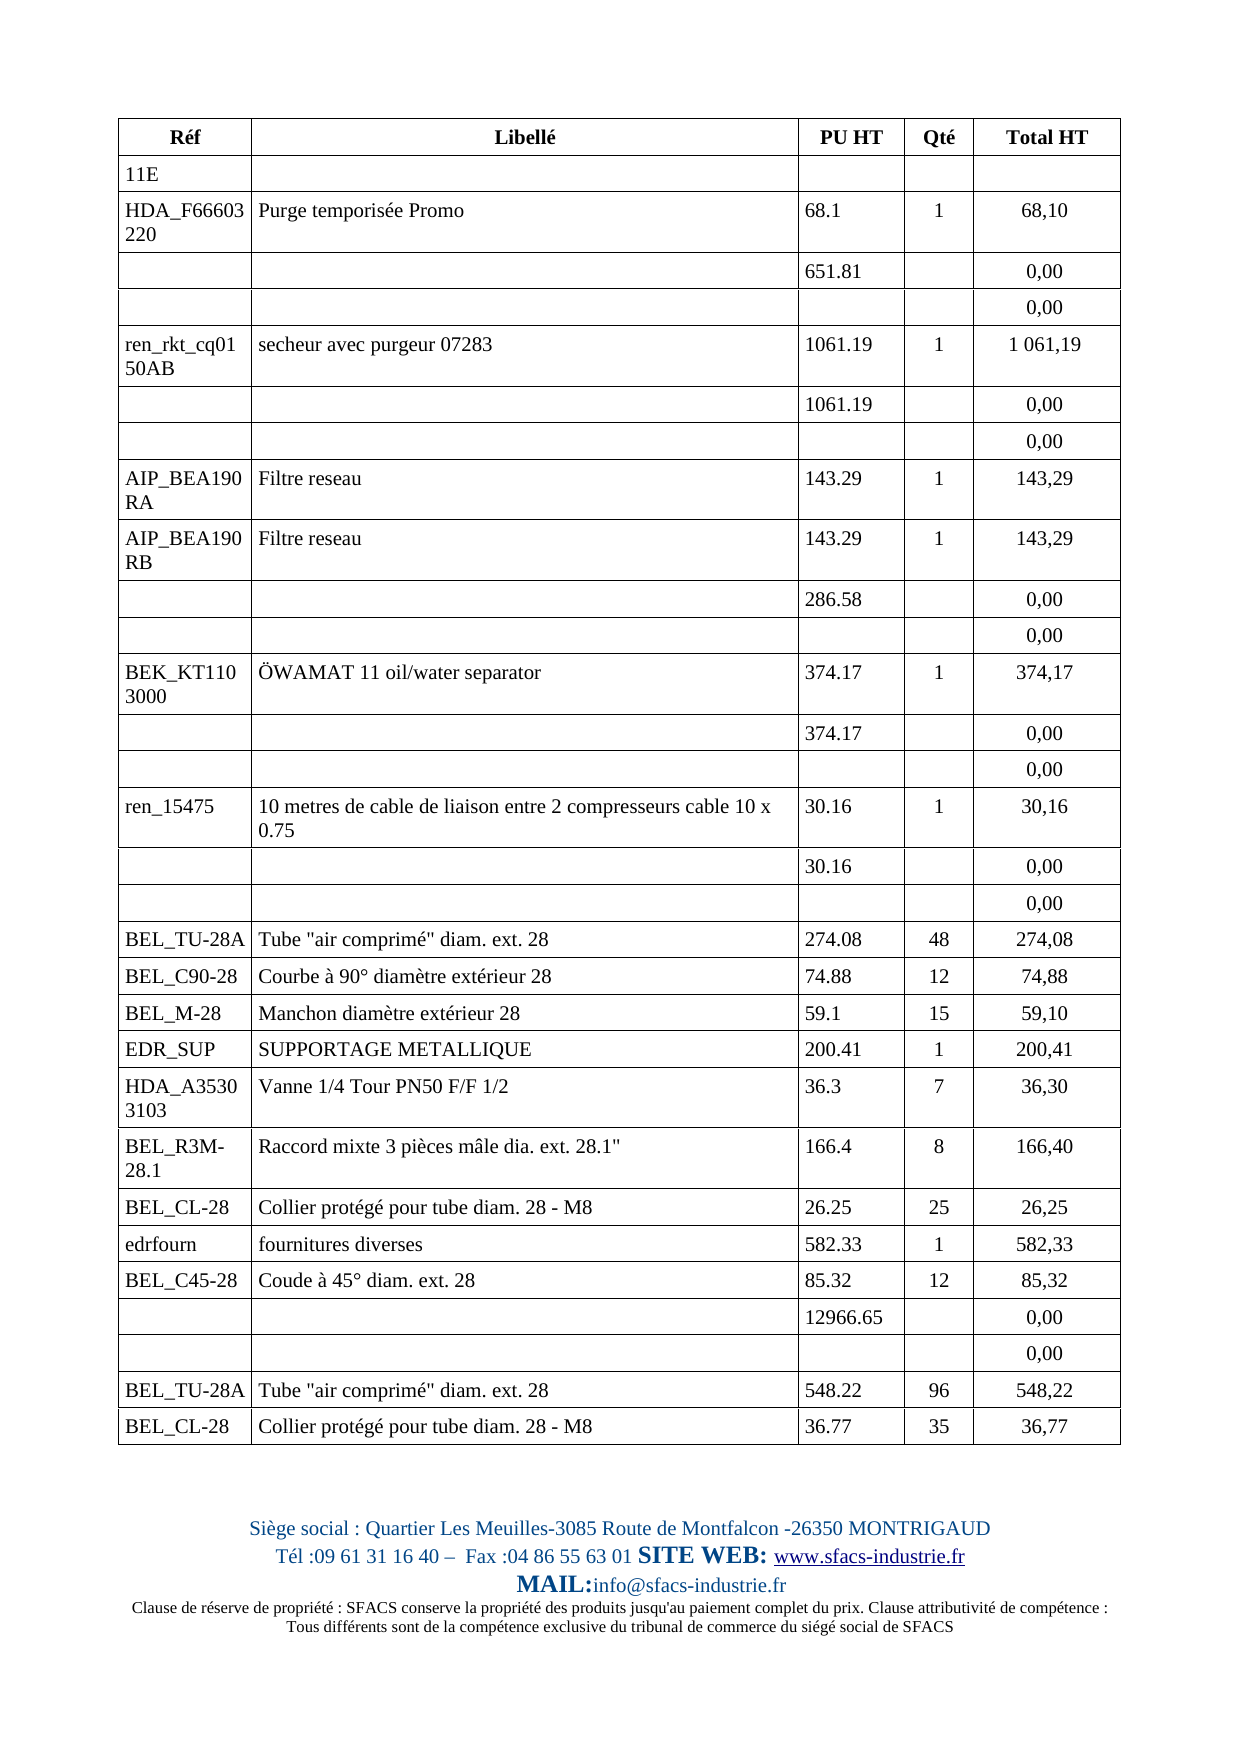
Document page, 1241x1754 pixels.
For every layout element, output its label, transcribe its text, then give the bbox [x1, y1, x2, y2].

table_cell BEL_C45-28 [119, 1262, 251, 1298]
table_cell secheur avec purgeur 07283 [252, 326, 798, 386]
table_cell 548.22 [799, 1372, 904, 1407]
table_cell edrfourn [119, 1226, 251, 1261]
table_cell 74.88 [799, 958, 904, 994]
table_cell [252, 290, 798, 325]
table_cell [252, 156, 798, 191]
table_cell 374.17 [799, 715, 904, 750]
table_cell 1 [905, 654, 973, 714]
table_cell EDR_SUP [119, 1031, 251, 1067]
table_cell [905, 1335, 973, 1371]
table_cell 286.58 [799, 581, 904, 617]
table_cell SUPPORTAGE METALLIQUE [252, 1031, 798, 1067]
table_cell [252, 849, 798, 884]
table_cell Vanne 1/4 Tour PN50 F/F 1/2 [252, 1068, 798, 1127]
table_cell [119, 1299, 251, 1334]
table_cell [119, 253, 251, 288]
table_cell [252, 751, 798, 787]
table_cell 0,00 [974, 849, 1120, 884]
table_cell 0,00 [974, 885, 1120, 921]
table_cell Tube "air comprimé" diam. ext. 28 [252, 922, 798, 957]
table_cell 8 [905, 1129, 973, 1188]
table_cell BEL_M-28 [119, 995, 251, 1030]
table_header Libellé [252, 119, 798, 155]
table_cell 12 [905, 958, 973, 994]
table_cell [252, 581, 798, 617]
table_cell [119, 423, 251, 459]
table_cell 1 [905, 326, 973, 386]
table_cell [252, 387, 798, 422]
table_cell [905, 715, 973, 750]
table_cell [905, 253, 973, 288]
table_cell 200.41 [799, 1031, 904, 1067]
table_cell 1 [905, 1226, 973, 1261]
table_cell 374,17 [974, 654, 1120, 714]
table_cell 0,00 [974, 1335, 1120, 1371]
table_cell 0,00 [974, 751, 1120, 787]
table_cell ren_rkt_cq0150AB [119, 326, 251, 386]
table_cell [119, 581, 251, 617]
table_cell 10 metres de cable de liaison entre 2 compresseurs cable 10 x 0.75 [252, 788, 798, 847]
table_cell 1 [905, 520, 973, 580]
table_cell 30.16 [799, 788, 904, 847]
table_cell 1061.19 [799, 387, 904, 422]
table_cell 200,41 [974, 1031, 1120, 1067]
table_cell 59,10 [974, 995, 1120, 1030]
table_cell [799, 290, 904, 325]
table_header PU HT [799, 119, 904, 155]
table_cell 68,10 [974, 192, 1120, 252]
table_cell Collier protégé pour tube diam. 28 - M8 [252, 1189, 798, 1225]
table_header Total HT [974, 119, 1120, 155]
table_cell 0,00 [974, 387, 1120, 422]
table_cell [799, 156, 904, 191]
table_cell AIP_BEA190RA [119, 460, 251, 519]
table_cell 68.1 [799, 192, 904, 252]
table_cell [799, 885, 904, 921]
table_cell 274.08 [799, 922, 904, 957]
table_cell Filtre reseau [252, 520, 798, 580]
table_cell 143.29 [799, 520, 904, 580]
table_cell Coude à 45° diam. ext. 28 [252, 1262, 798, 1298]
table_cell [252, 253, 798, 288]
table_cell 143,29 [974, 460, 1120, 519]
table_cell 374.17 [799, 654, 904, 714]
table_cell 26.25 [799, 1189, 904, 1225]
table_cell [252, 1299, 798, 1334]
table_cell 59.1 [799, 995, 904, 1030]
table_cell 96 [905, 1372, 973, 1407]
table_cell [252, 618, 798, 653]
table_cell [905, 290, 973, 325]
table_cell [119, 751, 251, 787]
table_cell 36,30 [974, 1068, 1120, 1127]
table_cell 30.16 [799, 849, 904, 884]
table_cell BEL_CL-28 [119, 1189, 251, 1225]
table_cell 85.32 [799, 1262, 904, 1298]
table_cell [974, 156, 1120, 191]
table_cell [252, 1335, 798, 1371]
table_cell 36.77 [799, 1409, 904, 1444]
table_cell BEL_CL-28 [119, 1409, 251, 1444]
table_cell 7 [905, 1068, 973, 1127]
table_cell [119, 715, 251, 750]
table_cell 143,29 [974, 520, 1120, 580]
table_cell [905, 423, 973, 459]
table_cell Raccord mixte 3 pièces mâle dia. ext. 28.1" [252, 1129, 798, 1188]
table_cell 74,88 [974, 958, 1120, 994]
table_cell HDA_A35303103 [119, 1068, 251, 1127]
table_cell 0,00 [974, 290, 1120, 325]
table_cell Collier protégé pour tube diam. 28 - M8 [252, 1409, 798, 1444]
table_cell [799, 423, 904, 459]
table_cell 1061.19 [799, 326, 904, 386]
table_cell 12 [905, 1262, 973, 1298]
table_cell BEL_R3M-28.1 [119, 1129, 251, 1188]
table_cell 35 [905, 1409, 973, 1444]
table_cell 166.4 [799, 1129, 904, 1188]
table_cell BEL_TU-28A [119, 922, 251, 957]
table_cell 274,08 [974, 922, 1120, 957]
table_cell HDA_F66603220 [119, 192, 251, 252]
table_cell 143.29 [799, 460, 904, 519]
table_cell [905, 751, 973, 787]
table_cell [799, 751, 904, 787]
table_cell 11E [119, 156, 251, 191]
table_cell [905, 1299, 973, 1334]
table_cell [119, 290, 251, 325]
table_cell ren_15475 [119, 788, 251, 847]
table_cell 582,33 [974, 1226, 1120, 1261]
table_cell 36.3 [799, 1068, 904, 1127]
table_cell 48 [905, 922, 973, 957]
table_cell [252, 423, 798, 459]
table_cell Purge temporisée Promo [252, 192, 798, 252]
table_cell [905, 618, 973, 653]
table_cell 1 [905, 1031, 973, 1067]
table_cell 0,00 [974, 715, 1120, 750]
table_cell 1 [905, 460, 973, 519]
table_cell fournitures diverses [252, 1226, 798, 1261]
table_cell 166,40 [974, 1129, 1120, 1188]
table_cell 651.81 [799, 253, 904, 288]
table_cell [905, 581, 973, 617]
table_cell 15 [905, 995, 973, 1030]
table_cell [799, 1335, 904, 1371]
table_cell 1 [905, 192, 973, 252]
table_cell 85,32 [974, 1262, 1120, 1298]
table_cell 0,00 [974, 581, 1120, 617]
table_cell AIP_BEA190RB [119, 520, 251, 580]
table_cell 0,00 [974, 423, 1120, 459]
table_cell BEL_C90-28 [119, 958, 251, 994]
table_cell [119, 387, 251, 422]
table_cell [252, 885, 798, 921]
table_cell Tube "air comprimé" diam. ext. 28 [252, 1372, 798, 1407]
table_cell [905, 387, 973, 422]
table_cell [252, 715, 798, 750]
table_cell [119, 885, 251, 921]
table_cell 548,22 [974, 1372, 1120, 1407]
table_cell BEL_TU-28A [119, 1372, 251, 1407]
table_cell ÖWAMAT 11 oil/water separator [252, 654, 798, 714]
table_cell BEK_KT1103000 [119, 654, 251, 714]
table_cell 26,25 [974, 1189, 1120, 1225]
table_cell [799, 618, 904, 653]
table_cell 582.33 [799, 1226, 904, 1261]
table_cell [119, 618, 251, 653]
table_cell 1 [905, 788, 973, 847]
table_cell [119, 849, 251, 884]
table_cell [905, 156, 973, 191]
table_cell 0,00 [974, 618, 1120, 653]
table_cell Courbe à 90° diamètre extérieur 28 [252, 958, 798, 994]
table_cell 0,00 [974, 253, 1120, 288]
table_cell 1 061,19 [974, 326, 1120, 386]
table_cell 30,16 [974, 788, 1120, 847]
table_cell Manchon diamètre extérieur 28 [252, 995, 798, 1030]
table_cell 25 [905, 1189, 973, 1225]
table_cell [119, 1335, 251, 1371]
table_cell Filtre reseau [252, 460, 798, 519]
table_cell 36,77 [974, 1409, 1120, 1444]
table_header Qté [905, 119, 973, 155]
table_cell 12966.65 [799, 1299, 904, 1334]
table_cell [905, 885, 973, 921]
table_cell [905, 849, 973, 884]
table_header Réf [119, 119, 251, 155]
table_cell 0,00 [974, 1299, 1120, 1334]
